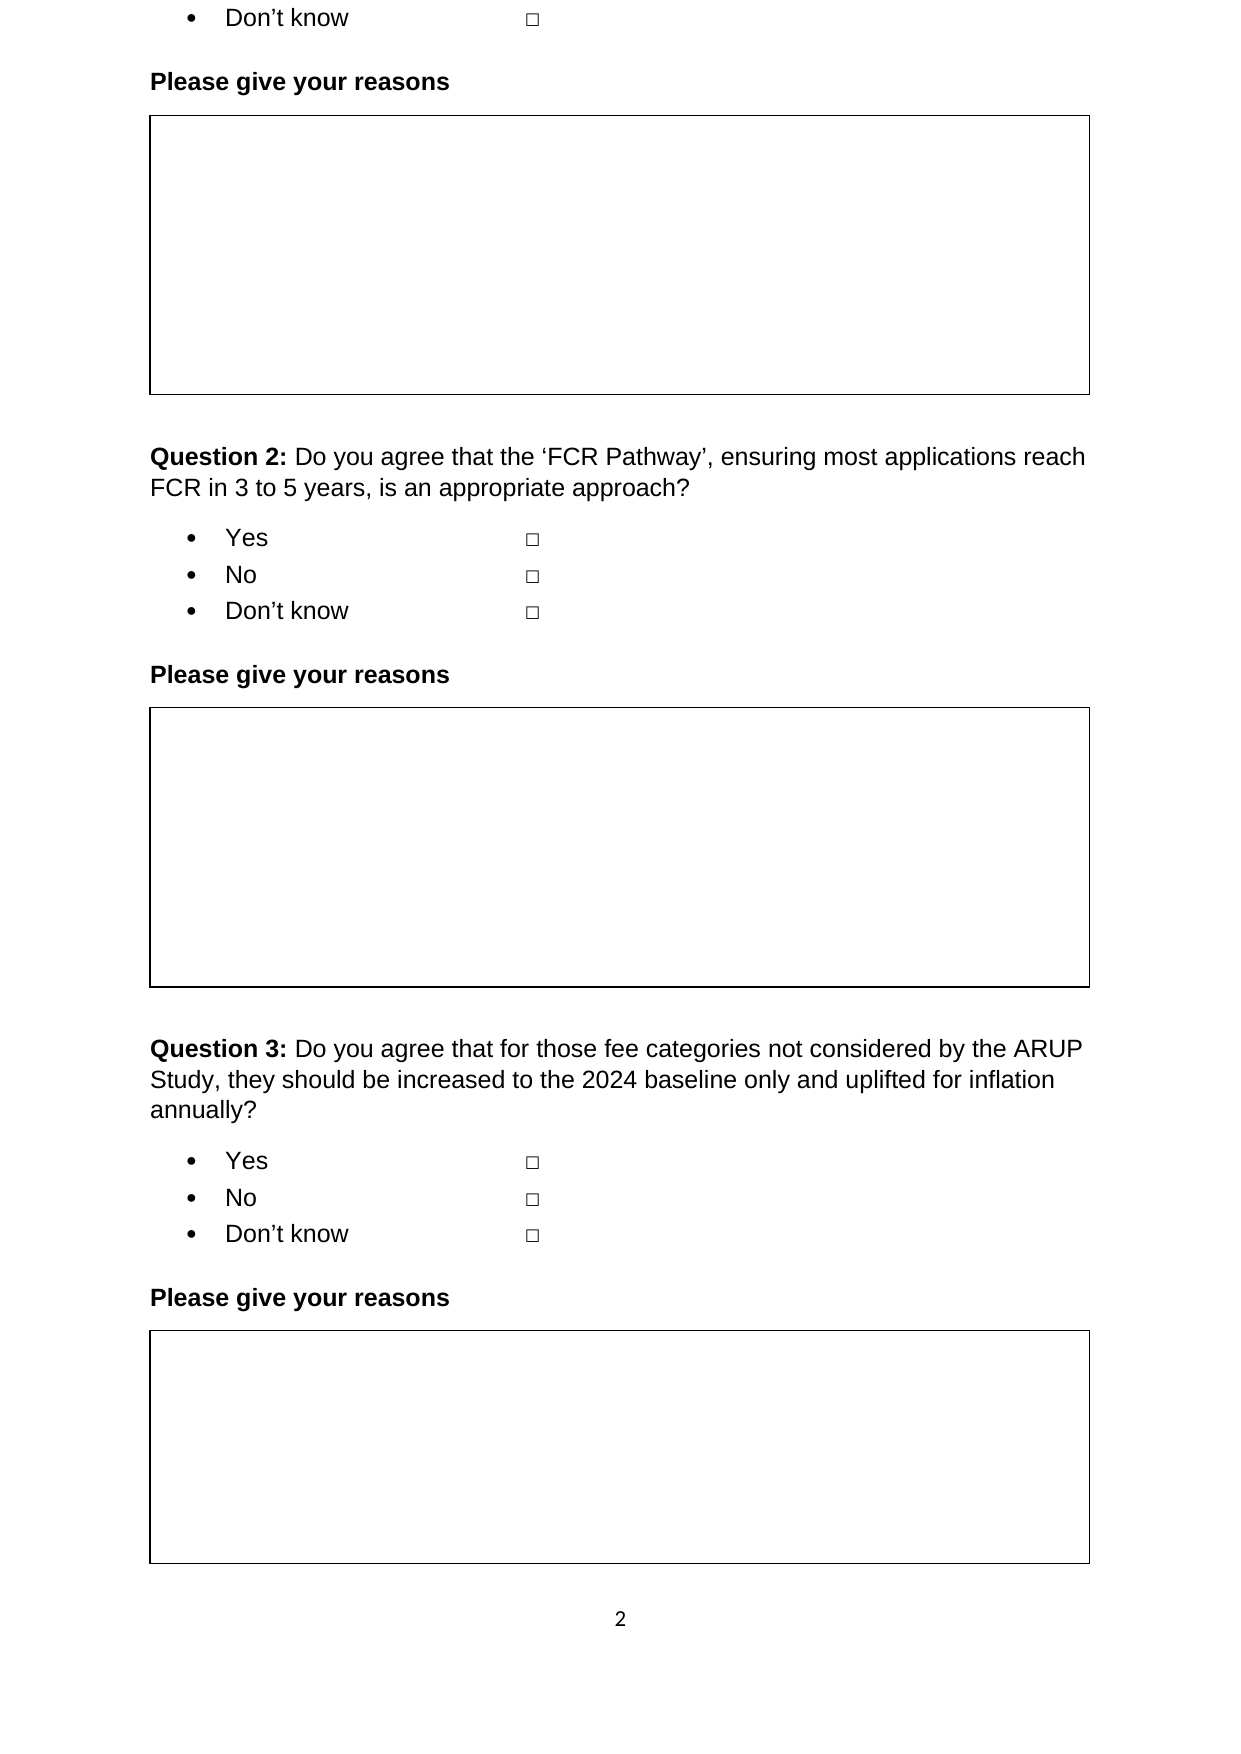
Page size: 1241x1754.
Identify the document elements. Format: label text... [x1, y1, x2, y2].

table_header [151, 116, 1089, 393]
list Yes ☐ [187, 520, 1090, 554]
text Please give your reasons [150, 67, 1090, 96]
list Yes ☐ [187, 1143, 1090, 1177]
text Please give your reasons [150, 660, 1090, 689]
text Please give your reasons [150, 1283, 1090, 1311]
list Don’t know ☐ [187, 0, 1090, 34]
text Question 2: Do you agree that the ‘FCR Pathway’, ensuring most applications reach FCR in 3 to 5 years, is an appropriate approach? [150, 442, 1090, 501]
text Question 3: Do you agree that for those fee categories not considered by the ARUP Study, they should be increased to the 2024 baseline only and uplifted for inflation annually? [150, 1034, 1090, 1124]
list No ☐ [187, 1179, 1090, 1213]
table_header [151, 708, 1089, 986]
list Don’t know ☐ [187, 593, 1090, 627]
table_header [151, 1331, 1089, 1563]
list Don’t know ☐ [187, 1216, 1090, 1249]
list No ☐ [187, 556, 1090, 591]
